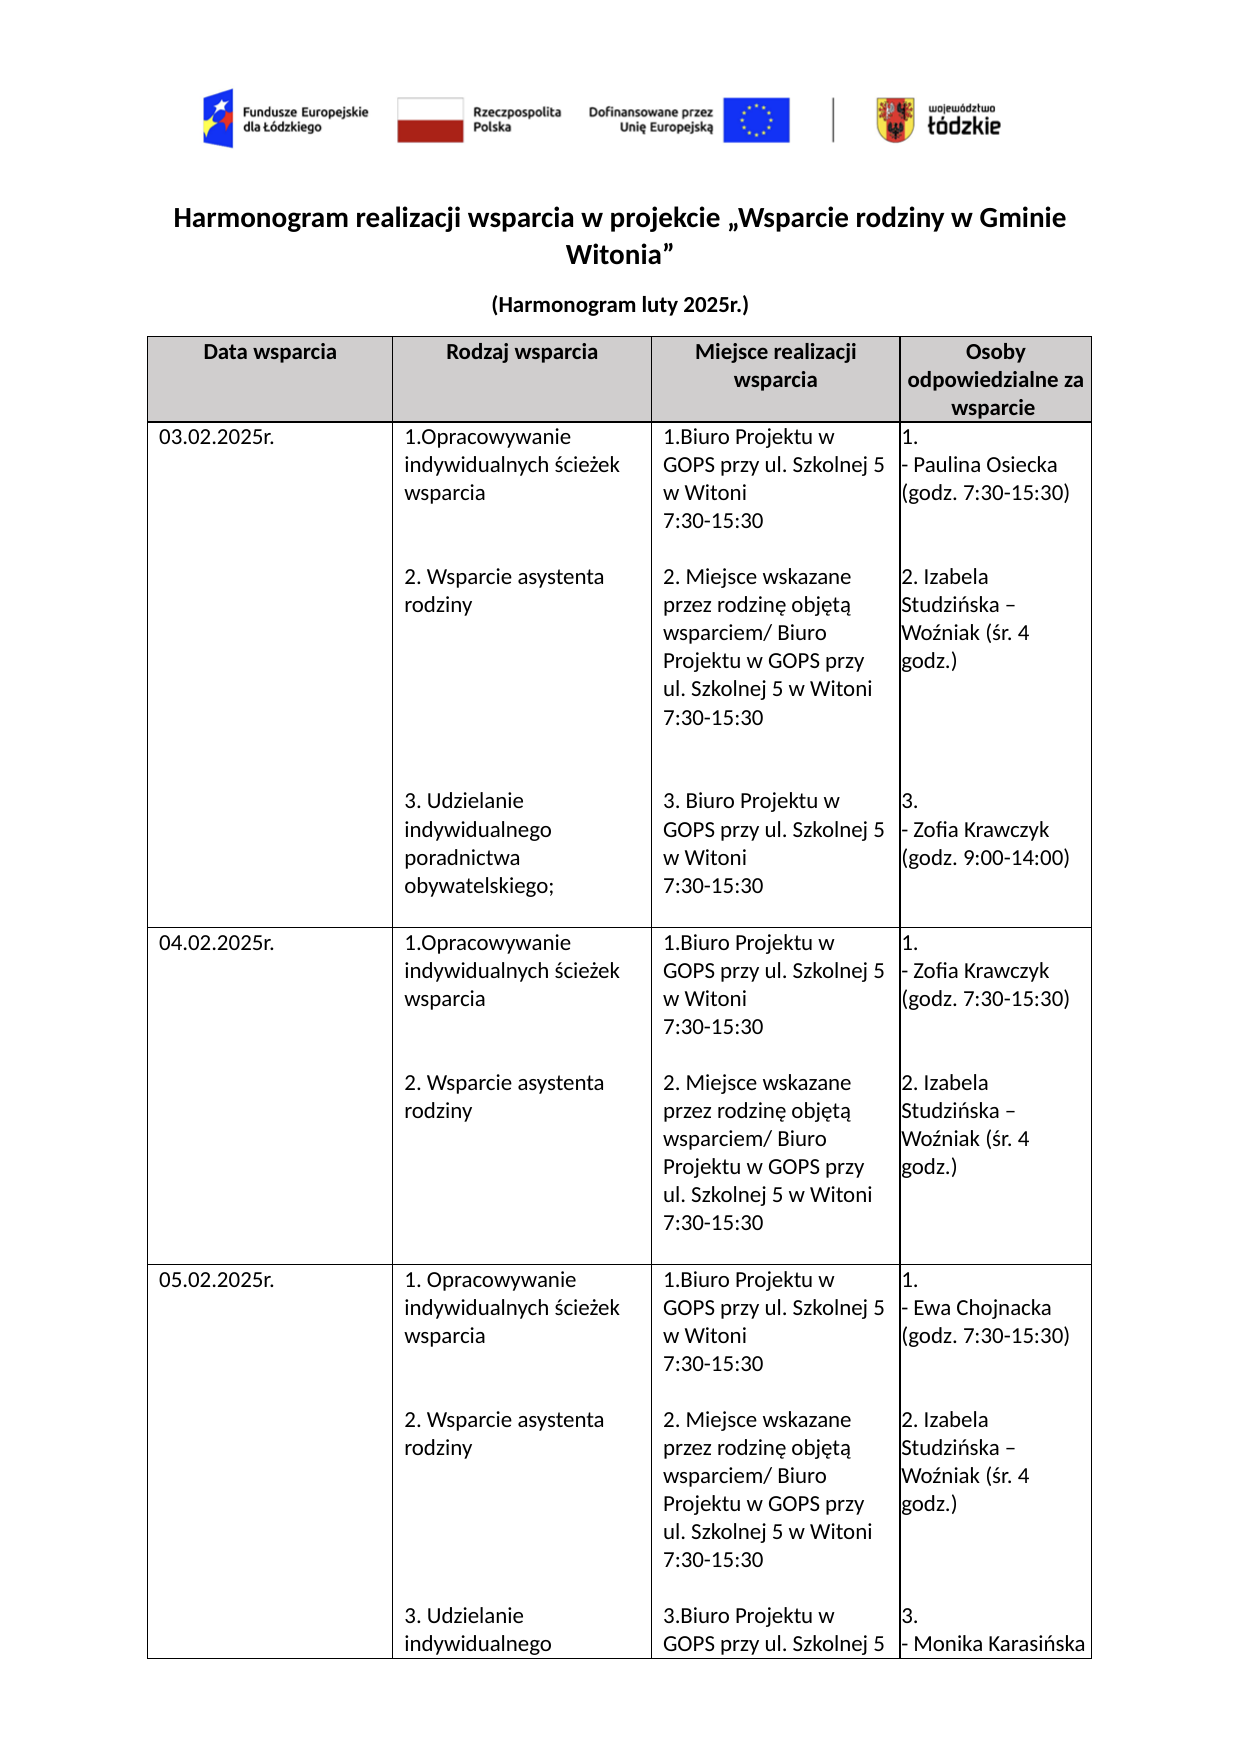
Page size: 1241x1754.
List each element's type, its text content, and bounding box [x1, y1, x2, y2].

table_cell 1.Opracowywanie indywidualnych ścieżek wsparcia 2. Wsparcie asystenta rodziny [393, 928, 651, 1264]
table_header Rodzaj wsparcia [393, 337, 651, 421]
text (Harmonogram luty 2025r.) [148, 290, 1093, 318]
table_header Data wsparcia [148, 337, 392, 421]
table_cell 1. - Zofia Krawczyk (godz. 7:30-15:30) 2. Izabela Studzińska – Woźniak (śr. 4 godz.) [901, 928, 1091, 1264]
table_cell 1.Biuro Projektu w GOPS przy ul. Szkolnej 5 w Witoni 7:30-15:30 2. Miejsce wskazane przez rodzinę objętą wsparciem/ Biuro Projektu w GOPS przy ul. Szkolnej 5 w Witoni 7:30-15:30 3. Biuro Projektu w GOPS przy ul. Szkolnej 5 w Witoni 7:30-15:30 [652, 423, 899, 927]
table_header Osoby odpowiedzialne za wsparcie [901, 337, 1091, 421]
table_cell 05.02.2025r. [148, 1265, 392, 1657]
table_cell 1.Opracowywanie indywidualnych ścieżek wsparcia 2. Wsparcie asystenta rodziny 3. Udzielanie indywidualnego poradnictwa obywatelskiego; [393, 423, 651, 927]
table_cell 1. - Ewa Chojnacka (godz. 7:30-15:30) 2. Izabela Studzińska – Woźniak (śr. 4 godz.) 3. - Monika Karasińska [901, 1265, 1091, 1657]
table_cell 04.02.2025r. [148, 928, 392, 1264]
table_header Miejsce realizacji wsparcia [652, 337, 899, 421]
table_cell 03.02.2025r. [148, 423, 392, 927]
text Harmonogram realizacji wsparcia w projekcie „Wsparcie rodziny w Gminie Witonia” [148, 199, 1093, 272]
table_cell 1. Opracowywanie indywidualnych ścieżek wsparcia 2. Wsparcie asystenta rodziny 3. Udzielanie indywidualnego [393, 1265, 651, 1657]
table_cell 1.Biuro Projektu w GOPS przy ul. Szkolnej 5 w Witoni 7:30-15:30 2. Miejsce wskazane przez rodzinę objętą wsparciem/ Biuro Projektu w GOPS przy ul. Szkolnej 5 w Witoni 7:30-15:30 [652, 928, 899, 1264]
table_cell 1. - Paulina Osiecka (godz. 7:30-15:30) 2. Izabela Studzińska – Woźniak (śr. 4 godz.) 3. - Zofia Krawczyk (godz. 9:00-14:00) [901, 423, 1091, 927]
table_cell 1.Biuro Projektu w GOPS przy ul. Szkolnej 5 w Witoni 7:30-15:30 2. Miejsce wskazane przez rodzinę objętą wsparciem/ Biuro Projektu w GOPS przy ul. Szkolnej 5 w Witoni 7:30-15:30 3.Biuro Projektu w GOPS przy ul. Szkolnej 5 [652, 1265, 899, 1657]
